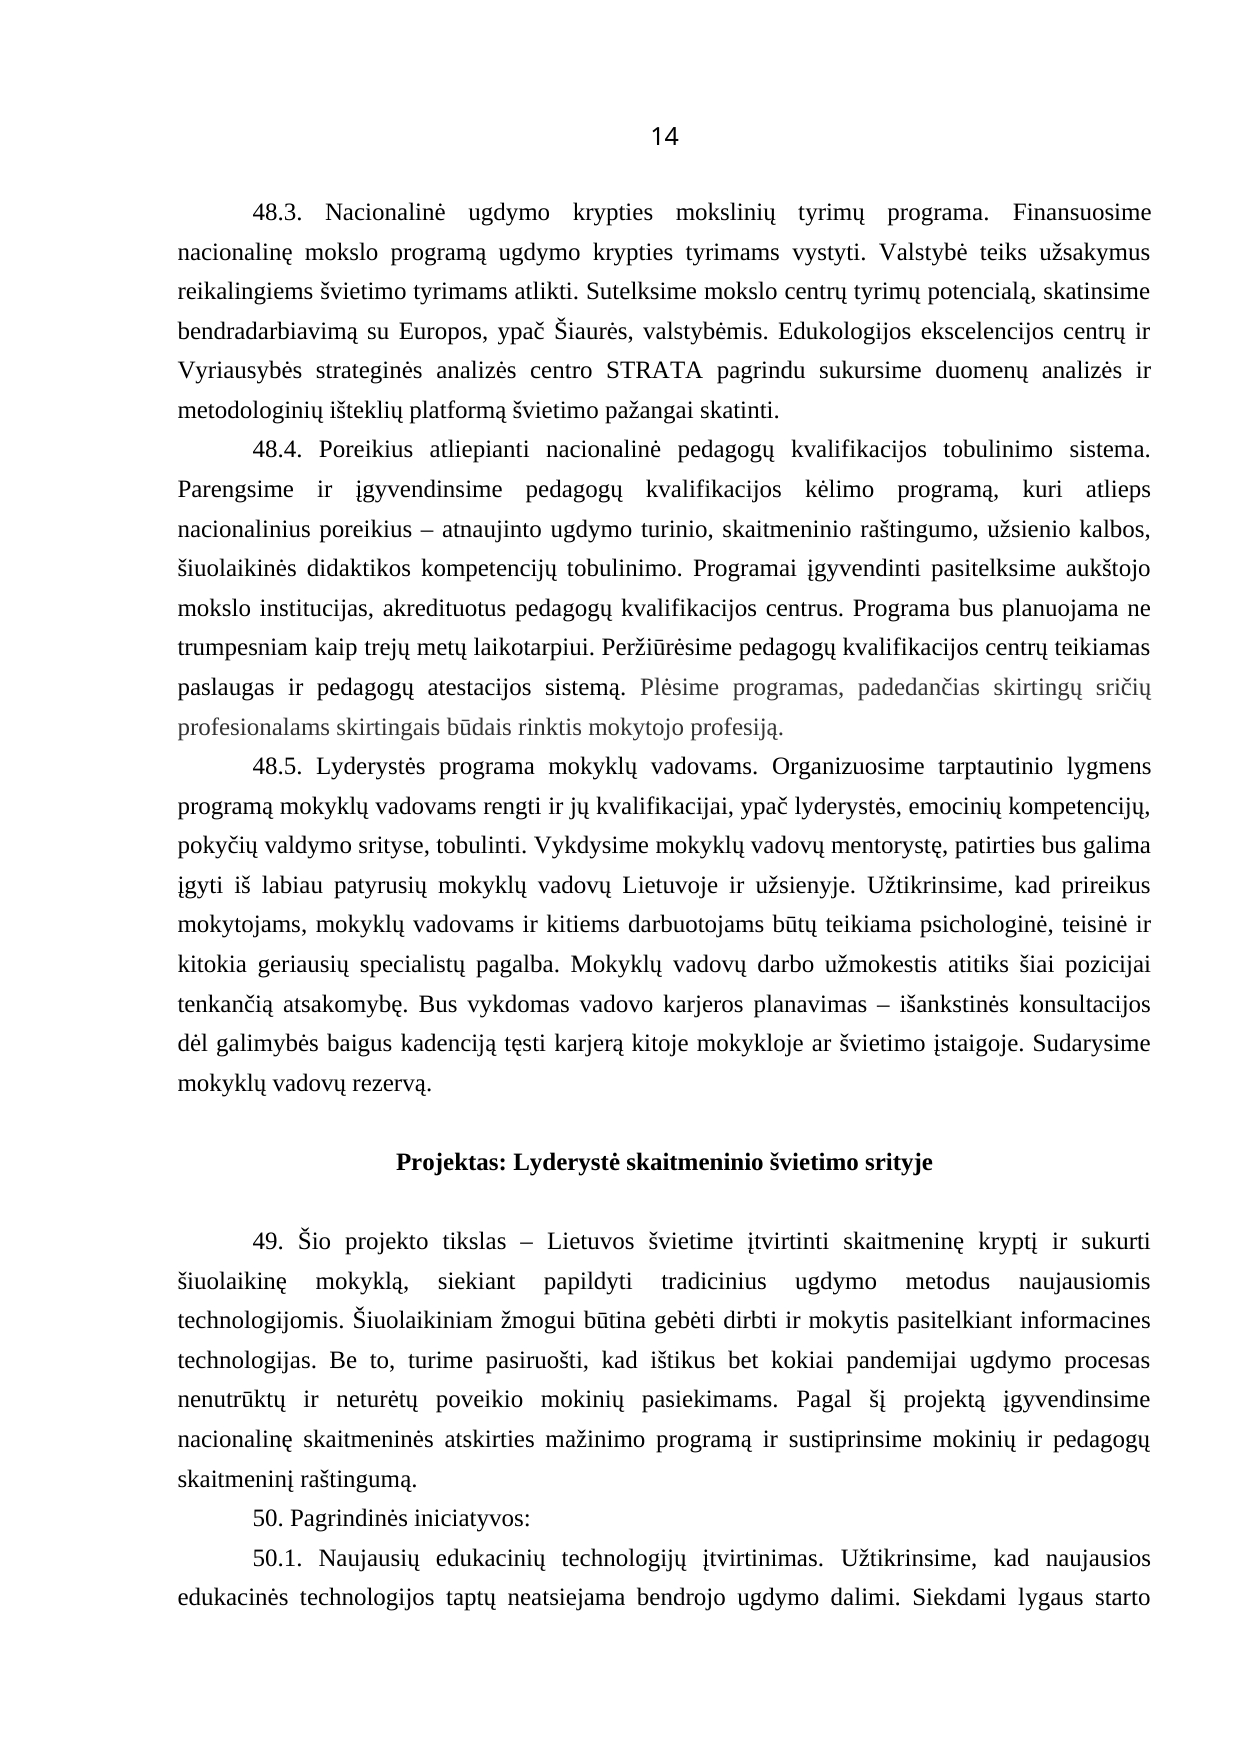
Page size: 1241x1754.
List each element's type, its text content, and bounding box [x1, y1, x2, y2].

text Projektas: Lyderystė skaitmeninio švietimo srityje [177, 1136, 1152, 1176]
text 48.4. Poreikius atliepianti nacionalinė pedagogų kvalifikacijos tobulinimo sistema. Parengsime ir įgyvendinsime pedagogų kvalifikacijos kėlimo programą, kuri atlieps nacionalinius poreikius – atnaujinto ugdymo turinio, skaitmeninio raštingumo, užsienio kalbos, šiuolaikinės didaktikos kompetencijų tobulinimo. Programai įgyvendinti pasitelksime aukštojo mokslo institucijas, akredituotus pedagogų kvalifikacijos centrus. Programa bus planuojama ne trumpesniam kaip trejų metų laikotarpiui. Peržiūrėsime pedagogų kvalifikacijos centrų teikiamas paslaugas ir pedagogų atestacijos sistemą. Plėsime programas, padedančias skirtingų sričių profesionalams skirtingais būdais rinktis mokytojo profesiją. [177, 424, 1152, 740]
text 50.1. Naujausių edukacinių technologijų įtvirtinimas. Užtikrinsime, kad naujausios edukacinės technologijos taptų neatsiejama bendrojo ugdymo dalimi. Siekdami lygaus starto [177, 1532, 1152, 1611]
text 48.5. Lyderystės programa mokyklų vadovams. Organizuosime tarptautinio lygmens programą mokyklų vadovams rengti ir jų kvalifikacijai, ypač lyderystės, emocinių kompetencijų, pokyčių valdymo srityse, tobulinti. Vykdysime mokyklų vadovų mentorystę, patirties bus galima įgyti iš labiau patyrusių mokyklų vadovų Lietuvoje ir užsienyje. Užtikrinsime, kad prireikus mokytojams, mokyklų vadovams ir kitiems darbuotojams būtų teikiama psichologinė, teisinė ir kitokia geriausių specialistų pagalba. Mokyklų vadovų darbo užmokestis atitiks šiai pozicijai tenkančią atsakomybę. Bus vykdomas vadovo karjeros planavimas – išankstinės konsultacijos dėl galimybės baigus kadenciją tęsti karjerą kitoje mokykloje ar švietimo įstaigoje. Sudarysime mokyklų vadovų rezervą. [177, 740, 1152, 1097]
text 48.3. Nacionalinė ugdymo krypties mokslinių tyrimų programa. Finansuosime nacionalinę mokslo programą ugdymo krypties tyrimams vystyti. Valstybė teiks užsakymus reikalingiems švietimo tyrimams atlikti. Sutelksime mokslo centrų tyrimų potencialą, skatinsime bendradarbiavimą su Europos, ypač Šiaurės, valstybėmis. Edukologijos ekscelencijos centrų ir Vyriausybės strateginės analizės centro STRATA pagrindu sukursime duomenų analizės ir metodologinių išteklių platformą švietimo pažangai skatinti. [177, 186, 1152, 424]
text 50. Pagrindinės iniciatyvos: [177, 1492, 1152, 1532]
text 49. Šio projekto tikslas – Lietuvos švietime įtvirtinti skaitmeninę kryptį ir sukurti šiuolaikinę mokyklą, siekiant papildyti tradicinius ugdymo metodus naujausiomis technologijomis. Šiuolaikiniam žmogui būtina gebėti dirbti ir mokytis pasitelkiant informacines technologijas. Be to, turime pasiruošti, kad ištikus bet kokiai pandemijai ugdymo procesas nenutrūktų ir neturėtų poveikio mokinių pasiekimams. Pagal šį projektą įgyvendinsime nacionalinę skaitmeninės atskirties mažinimo programą ir sustiprinsime mokinių ir pedagogų skaitmeninį raštingumą. [177, 1215, 1152, 1492]
